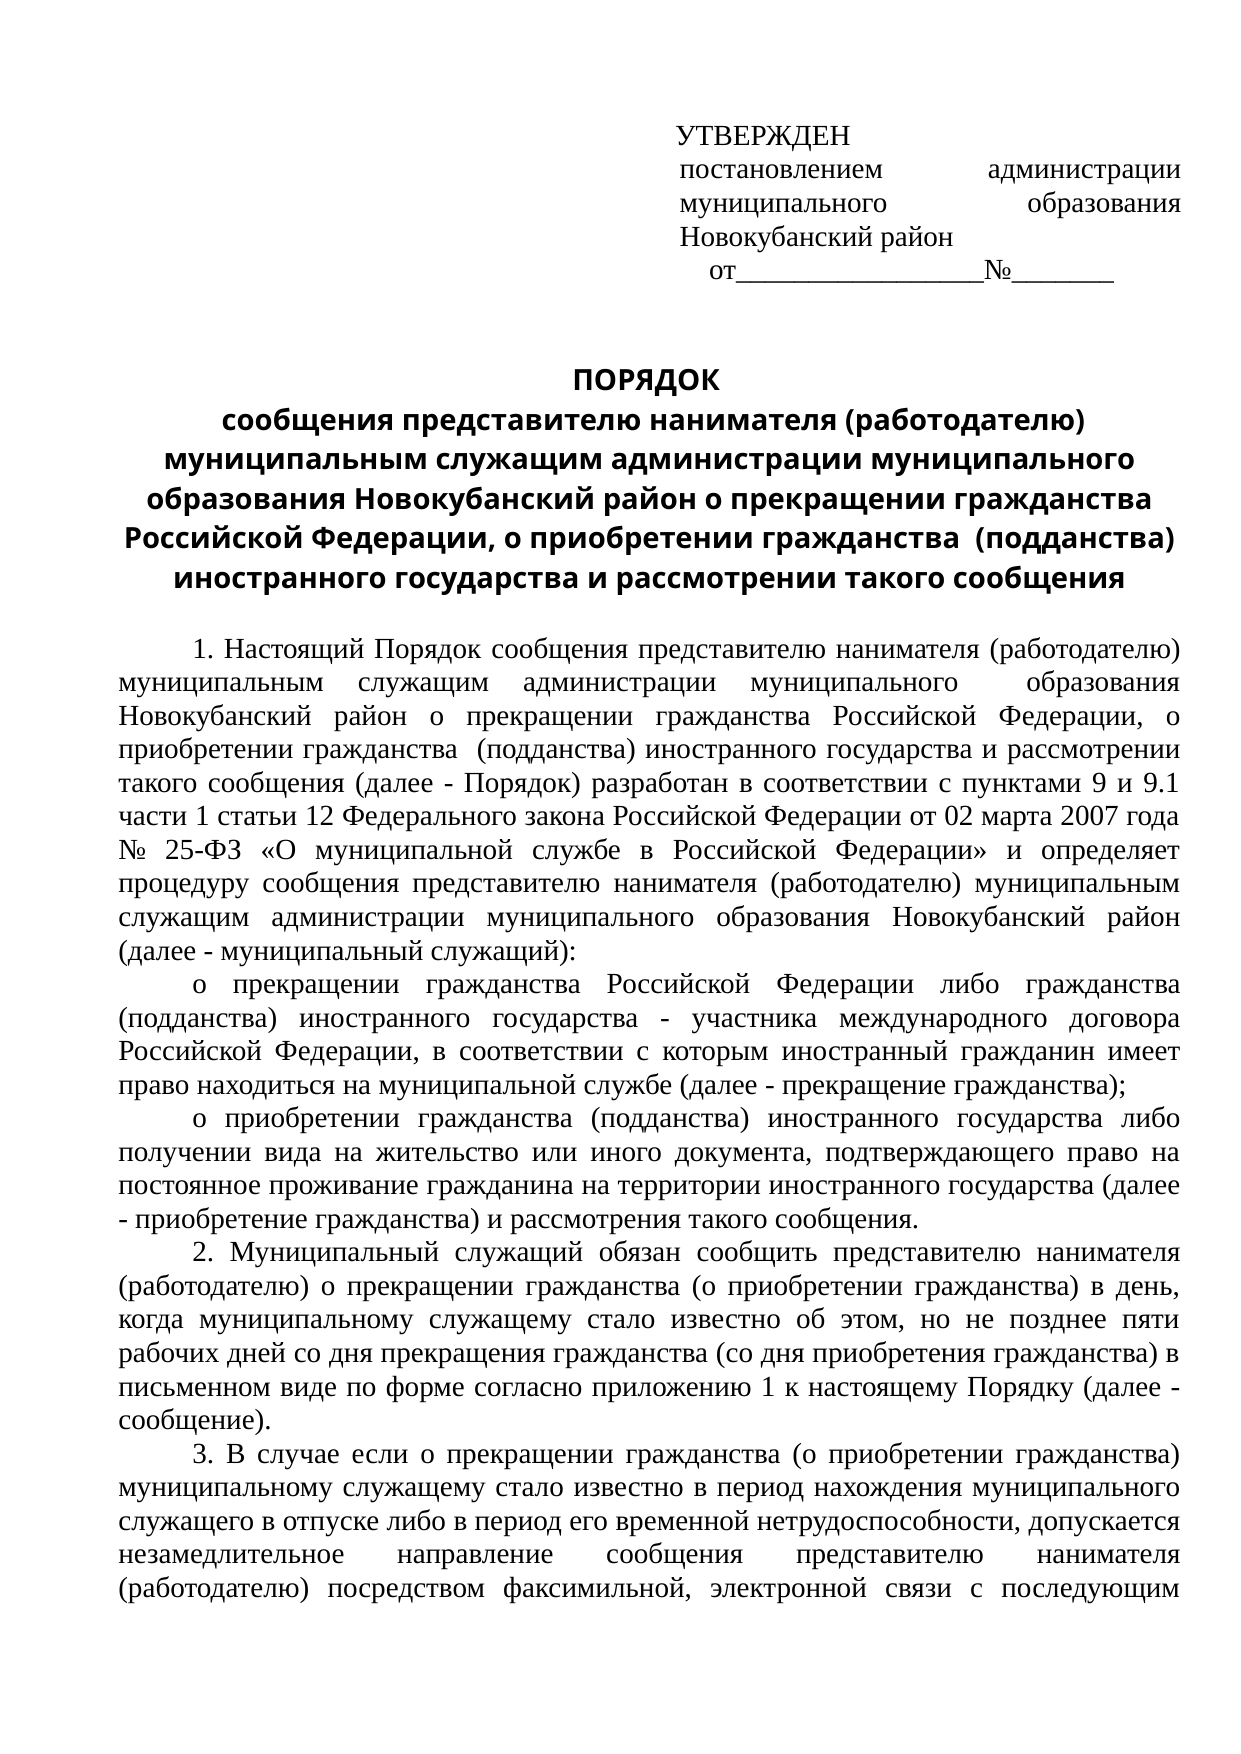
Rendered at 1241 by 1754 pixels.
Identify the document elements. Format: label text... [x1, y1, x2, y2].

text 1. Настоящий Порядок сообщения представителю нанимателя (работодателю) муниципальным служащим администрации муниципального образования Новокубанский район о прекращении гражданства Российской Федерации, о приобретении гражданства (подданства) иностранного государства и рассмотрении такого сообщения (далее - Порядок) разработан в соответствии с пунктами 9 и 9.1 части 1 статьи 12 Федерального закона Российской Федерации от 02 марта 2007 года № 25-ФЗ «О муниципальной службе в Российской Федерации» и определяет процедуру сообщения представителю нанимателя (работодателю) муниципальным служащим администрации муниципального образования Новокубанский район (далее - муниципальный служащий): [118, 631, 1181, 966]
text постановлением администрации муниципального образования Новокубанский район [679, 152, 1181, 252]
text ПОРЯДОК [118, 359, 1181, 399]
text о приобретении гражданства (подданства) иностранного государства либо получении вида на жительство или иного документа, подтверждающего право на постоянное проживание гражданина на территории иностранного государства (далее - приобретение гражданства) и рассмотрения такого сообщения. [118, 1100, 1181, 1234]
text сообщения представителю нанимателя (работодателю) муниципальным служащим администрации муниципального образования Новокубанский район о прекращении гражданства Российской Федерации, о приобретении гражданства (подданства) иностранного государства и рассмотрении такого сообщения [118, 399, 1181, 597]
text УТВЕРЖДЕН [118, 118, 1181, 152]
text о прекращении гражданства Российской Федерации либо гражданства (подданства) иностранного государства - участника международного договора Российской Федерации, в соответствии с которым иностранный гражданин имеет право находиться на муниципальной службе (далее - прекращение гражданства); [118, 966, 1181, 1100]
text от_________________№_______ [118, 252, 1181, 286]
text 2. Муниципальный служащий обязан сообщить представителю нанимателя (работодателю) о прекращении гражданства (о приобретении гражданства) в день, когда муниципальному служащему стало известно об этом, но не позднее пяти рабочих дней со дня прекращения гражданства (со дня приобретения гражданства) в письменном виде по форме согласно приложению 1 к настоящему Порядку (далее - сообщение). [118, 1234, 1181, 1436]
text 3. В случае если о прекращении гражданства (о приобретении гражданства) муниципальному служащему стало известно в период нахождения муниципального служащего в отпуске либо в период его временной нетрудоспособности, допускается незамедлительное направление сообщения представителю нанимателя (работодателю) посредством факсимильной, электронной связи с последующим [118, 1436, 1181, 1603]
